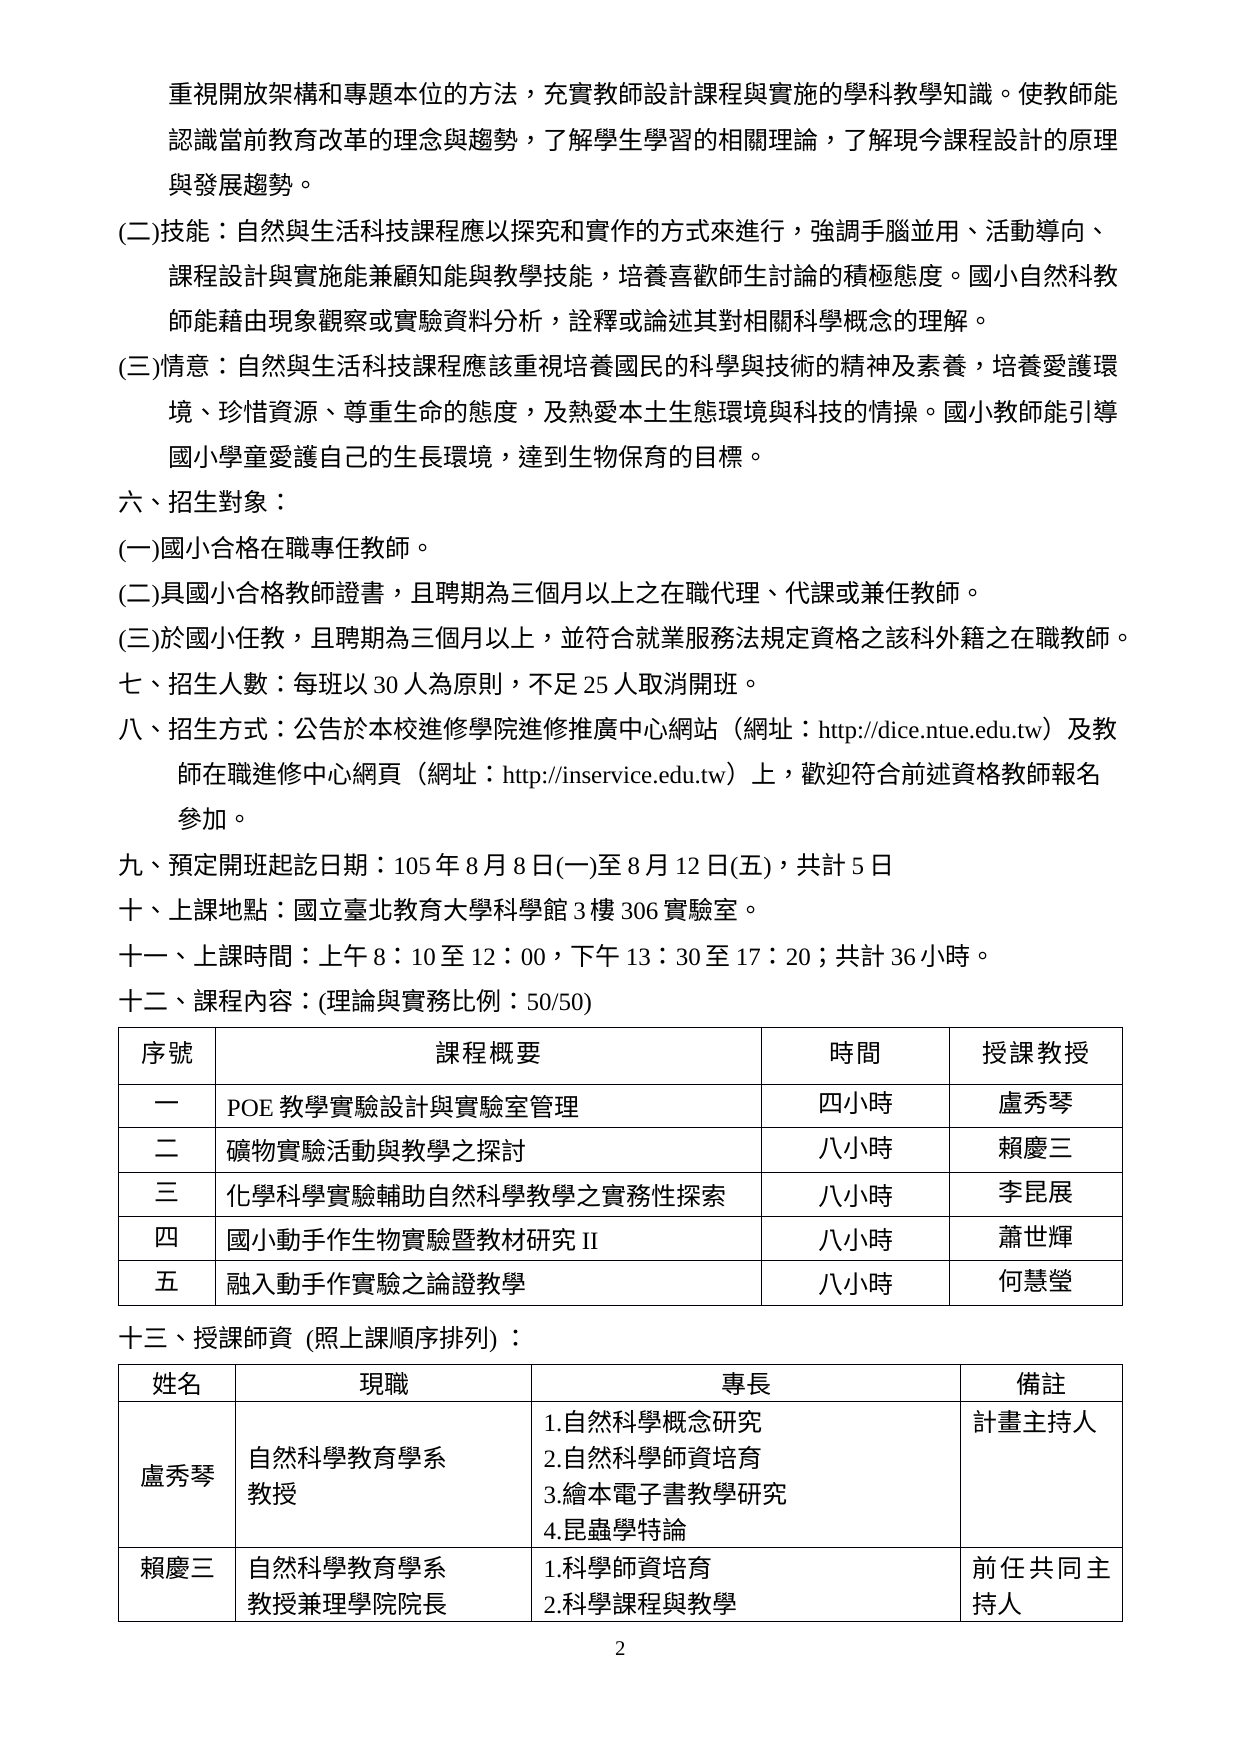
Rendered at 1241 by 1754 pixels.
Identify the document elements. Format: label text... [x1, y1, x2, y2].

text (三)情意：自然與生活科技課程應該重視培養國民的科學與技術的精神及素養，培養愛護環境、珍惜資源、尊重生命的態度，及熱愛本土生態環境與科技的情操。國小教師能引導國小學童愛護自己的生長環境，達到生物保育的目標。 [118, 347, 1122, 474]
list 招生方式：公告於本校進修學院進修推廣中心網站（網址：http://dice.ntue.edu.tw）及教師在職進修中心網頁（網址：http://inservice.edu.tw）上，歡迎符合前述資格教師報名參加。 [118, 709, 1122, 836]
table_header 課程概要 [216, 1028, 761, 1083]
table_cell 賴慶三 [119, 1548, 235, 1621]
text (一)認知：透過各種教學理論，自然與生活科技課程實施應著重學科教學知識(PCK)的養成，重視開放架構和專題本位的方法，充實教師設計課程與實施的學科教學知識。使教師能認識當前教育改革的理念與趨勢，了解學生學習的相關理論，了解現今課程設計的原理與發展趨勢。 [118, 75, 1122, 202]
table_cell 自然科學概念研究 自然科學師資培育 繪本電子書教學研究 昆蟲學特論 [532, 1402, 960, 1547]
table_cell 一 [119, 1085, 215, 1127]
table_cell 八小時 [762, 1217, 949, 1260]
text (二)具國小合格教師證書，且聘期為三個月以上之在職代理、代課或兼任教師。 [118, 573, 1122, 610]
list 招生對象： [118, 483, 1122, 519]
table_cell 盧秀琴 [119, 1402, 235, 1547]
table_cell 科學師資培育 科學課程與教學 地球科學教育 [532, 1548, 960, 1621]
list 招生人數：每班以30人為原則，不足25人取消開班。 [118, 664, 1122, 700]
table_cell 李昆展 [950, 1173, 1122, 1216]
list 預定開班起訖日期：105年8月8日(一)至8月12日(五)，共計5日 [118, 845, 1122, 882]
table_cell 化學科學實驗輔助自然科學教學之實務性探索 [216, 1173, 761, 1216]
table_cell 四 [119, 1217, 215, 1260]
table_cell 融入動手作實驗之論證教學 [216, 1261, 761, 1305]
table_cell 賴慶三 [950, 1128, 1122, 1172]
table_header 專長 [532, 1365, 960, 1401]
table_header 備註 [961, 1365, 1122, 1401]
table_cell 盧秀琴 [950, 1085, 1122, 1127]
text (三)於國小任教，且聘期為三個月以上，並符合就業服務法規定資格之該科外籍之在職教師。 [118, 619, 1122, 655]
table_header 姓名 [119, 1365, 235, 1401]
table_header 序號 [119, 1028, 215, 1083]
table_cell 前任共同主持人 [961, 1548, 1122, 1621]
table_header 授課教授 [950, 1028, 1122, 1083]
table_cell 四小時 [762, 1085, 949, 1127]
table_cell POE教學實驗設計與實驗室管理 [216, 1085, 761, 1127]
table_cell 八小時 [762, 1128, 949, 1172]
table_cell 蕭世輝 [950, 1217, 1122, 1260]
table_cell 三 [119, 1173, 215, 1216]
text 十二、課程內容：(理論與實務比例：50/50) [118, 981, 1122, 1017]
text 十三、授課師資 (照上課順序排列) ： [118, 1318, 1122, 1354]
list 上課時間：上午8：10至12：00，下午13：30至17：20；共計36小時。 [118, 936, 1122, 972]
table_cell 國小動手作生物實驗暨教材研究II [216, 1217, 761, 1260]
table_cell 八小時 [762, 1261, 949, 1305]
table_header 現職 [236, 1365, 531, 1401]
list 上課地點：國立臺北教育大學科學館3樓306實驗室。 [118, 891, 1122, 927]
table_cell 自然科學教育學系 教授兼理學院院長 [236, 1548, 531, 1621]
table_cell 計畫主持人 [961, 1402, 1122, 1547]
table_header 時間 [762, 1028, 949, 1083]
table_cell 自然科學教育學系 教授 [236, 1402, 531, 1547]
table_cell 二 [119, 1128, 215, 1172]
text (二)技能：自然與生活科技課程應以探究和實作的方式來進行，強調手腦並用、活動導向、課程設計與實施能兼顧知能與教學技能，培養喜歡師生討論的積極態度。國小自然科教師能藉由現象觀察或實驗資料分析，詮釋或論述其對相關科學概念的理解。 [118, 211, 1122, 338]
table_cell 五 [119, 1261, 215, 1305]
text (一)國小合格在職專任教師。 [118, 528, 1122, 564]
table_cell 礦物實驗活動與教學之探討 [216, 1128, 761, 1172]
table_cell 八小時 [762, 1173, 949, 1216]
table_cell 何慧瑩 [950, 1261, 1122, 1305]
